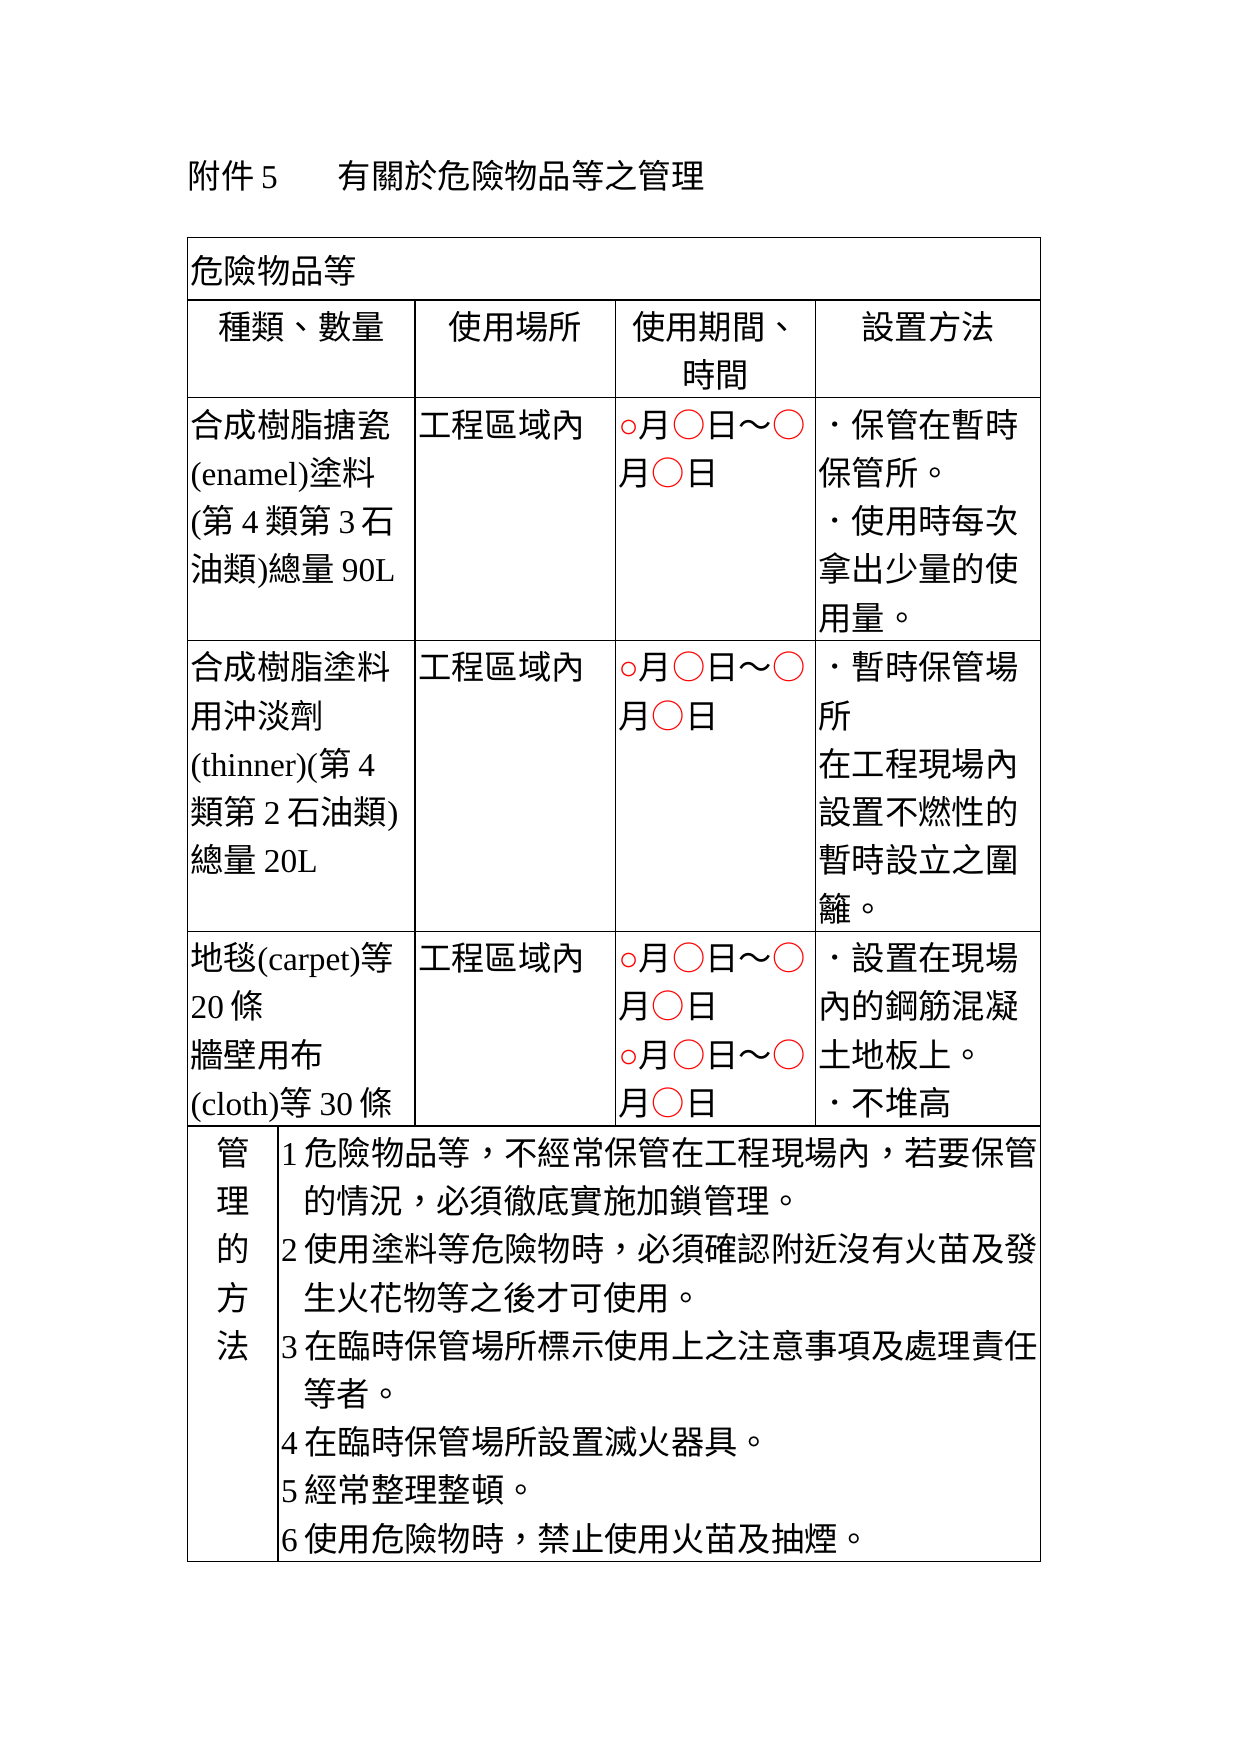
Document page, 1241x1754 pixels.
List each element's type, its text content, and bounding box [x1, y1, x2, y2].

table_cell 設置方法 [816, 301, 1040, 397]
table_cell 使用場所 [416, 301, 615, 397]
table_cell 1危險物品等，不經常保管在工程現場內，若要保管的情況，必須徹底實施加鎖管理。 2使用塗料等危險物時，必須確認附近沒有火苗及發生火花物等之後才可使用。 3在臨時保管場所標示使用上之注意事項及處理責任等者。 4在臨時保管場所設置滅火器具。 5經常整理整頓。 6使用危險物時，禁止使用火苗及抽煙。 [279, 1127, 1040, 1561]
table_cell 使用期間、時間 [616, 301, 815, 397]
table_cell 管 理 的 方 法 [188, 1127, 277, 1561]
table_cell ．設置在現場內的鋼筋混凝土地板上。 ．不堆高 [816, 932, 1040, 1125]
table_cell ○月○日～○月○日 [616, 641, 815, 931]
table_cell 工程區域內 [416, 932, 615, 1125]
table_header 危險物品等 [188, 238, 1040, 299]
table_cell ○月○日～○月○日 ○月○日～○月○日 [616, 932, 815, 1125]
table_cell 合成樹脂搪瓷(enamel)塗料(第4類第3石油類)總量90L [188, 398, 414, 639]
table_cell 工程區域內 [416, 641, 615, 931]
table_cell 工程區域內 [416, 398, 615, 639]
table_cell 合成樹脂塗料用沖淡劑(thinner)(第4類第2石油類)總量20L [188, 641, 414, 931]
table_cell 地毯(carpet)等20條 牆壁用布(cloth)等30條 [188, 932, 414, 1125]
table_cell ○月○日～○月○日 [616, 398, 815, 639]
table_cell ．暫時保管場所 在工程現場內設置不燃性的暫時設立之圍籬。 [816, 641, 1040, 931]
table_cell 種類、數量 [188, 301, 414, 397]
table_cell ．保管在暫時保管所。 ．使用時每次拿出少量的使用量。 [816, 398, 1040, 639]
text 附件5 有關於危險物品等之管理 [187, 150, 1053, 198]
